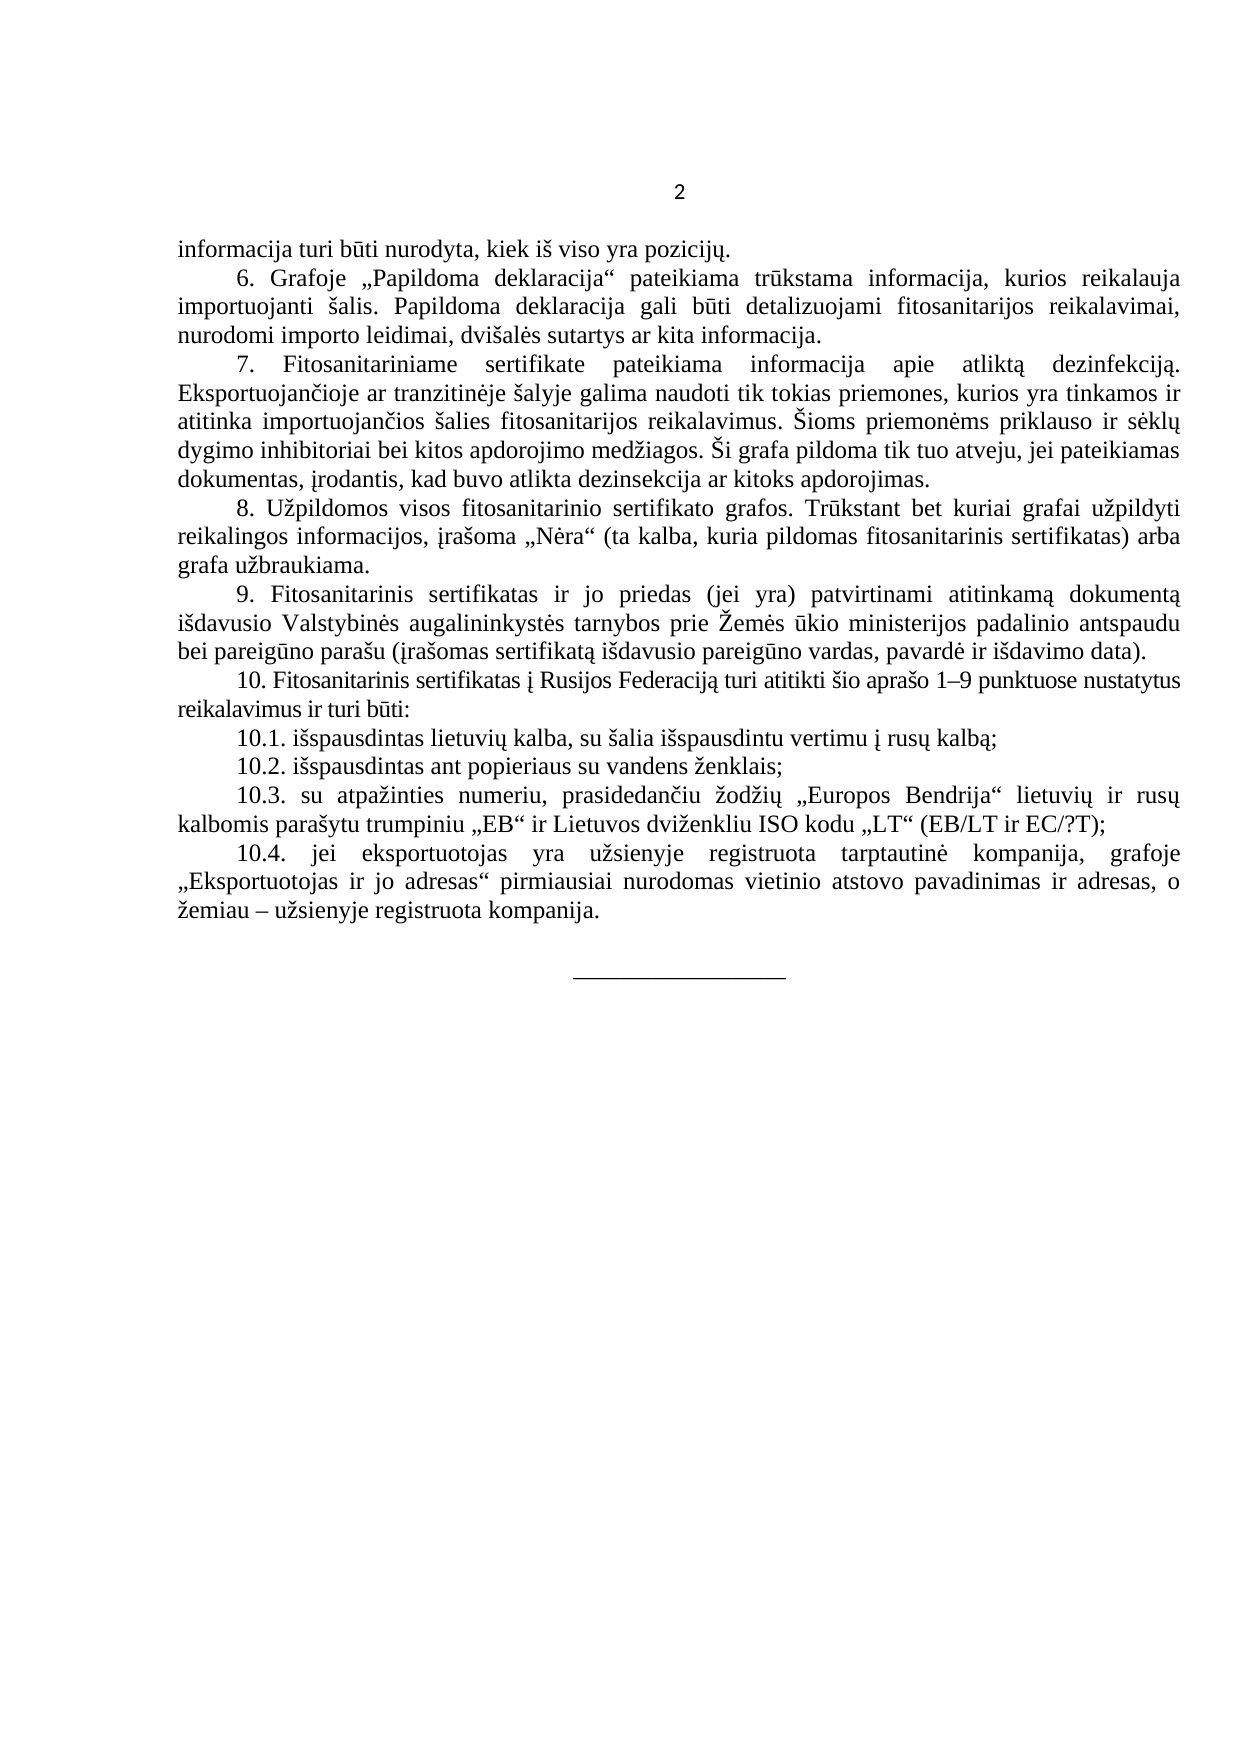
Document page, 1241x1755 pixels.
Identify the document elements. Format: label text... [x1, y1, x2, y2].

text 9. Fitosanitarinis sertifikatas ir jo priedas (jei yra) patvirtinami atitinkamą dokumentą išdavusio Valstybinės augalininkystės tarnybos prie Žemės ūkio ministerijos padalinio antspaudu bei pareigūno parašu (įrašomas sertifikatą išdavusio pareigūno vardas, pavardė ir išdavimo data). [177, 579, 1181, 665]
text 8. Užpildomos visos fitosanitarinio sertifikato grafos. Trūkstant bet kuriai grafai užpildyti reikalingos informacijos, įrašoma „Nėra“ (ta kalba, kuria pildomas fitosanitarinis sertifikatas) arba grafa užbraukiama. [177, 493, 1181, 579]
text _________________ [177, 953, 1181, 981]
text 10.2. išspausdintas ant popieriaus su vandens ženklais; [177, 751, 1181, 780]
text 10. Fitosanitarinis sertifikatas į Rusijos Federaciją turi atitikti šio aprašo 1–9 punktuose nustatytus reikalavimus ir turi būti: [177, 665, 1181, 723]
text 6. Grafoje „Papildoma deklaracija“ pateikiama trūkstama informacija, kurios reikalauja importuojanti šalis. Papildoma deklaracija gali būti detalizuojami fitosanitarijos reikalavimai, nurodomi importo leidimai, dvišalės sutartys ar kita informacija. [177, 263, 1181, 349]
text 7. Fitosanitariniame sertifikate pateikiama informacija apie atliktą dezinfekciją. Eksportuojančioje ar tranzitinėje šalyje galima naudoti tik tokias priemones, kurios yra tinkamos ir atitinka importuojančios šalies fitosanitarijos reikalavimus. Šioms priemonėms priklauso ir sėklų dygimo inhibitoriai bei kitos apdorojimo medžiagos. Ši grafa pildoma tik tuo atveju, jei pateikiamas dokumentas, įrodantis, kad buvo atlikta dezinsekcija ar kitoks apdorojimas. [177, 349, 1181, 493]
text 10.1. išspausdintas lietuvių kalba, su šalia išspausdintu vertimu į rusų kalbą; [177, 723, 1181, 751]
text 10.3. su atpažinties numeriu, prasidedančiu žodžių „Europos Bendrija“ lietuvių ir rusų kalbomis parašytu trumpiniu „EB“ ir Lietuvos dviženkliu ISO kodu „LT“ (EB/LT ir EC/?T); [177, 780, 1181, 838]
text 10.4. jei eksportuotojas yra užsienyje registruota tarptautinė kompanija, grafoje „Eksportuotojas ir jo adresas“ pirmiausiai nurodomas vietinio atstovo pavadinimas ir adresas, o žemiau – užsienyje registruota kompanija. [177, 838, 1181, 924]
text informacija turi būti nurodyta, kiek iš viso yra pozicijų. [177, 234, 1181, 263]
